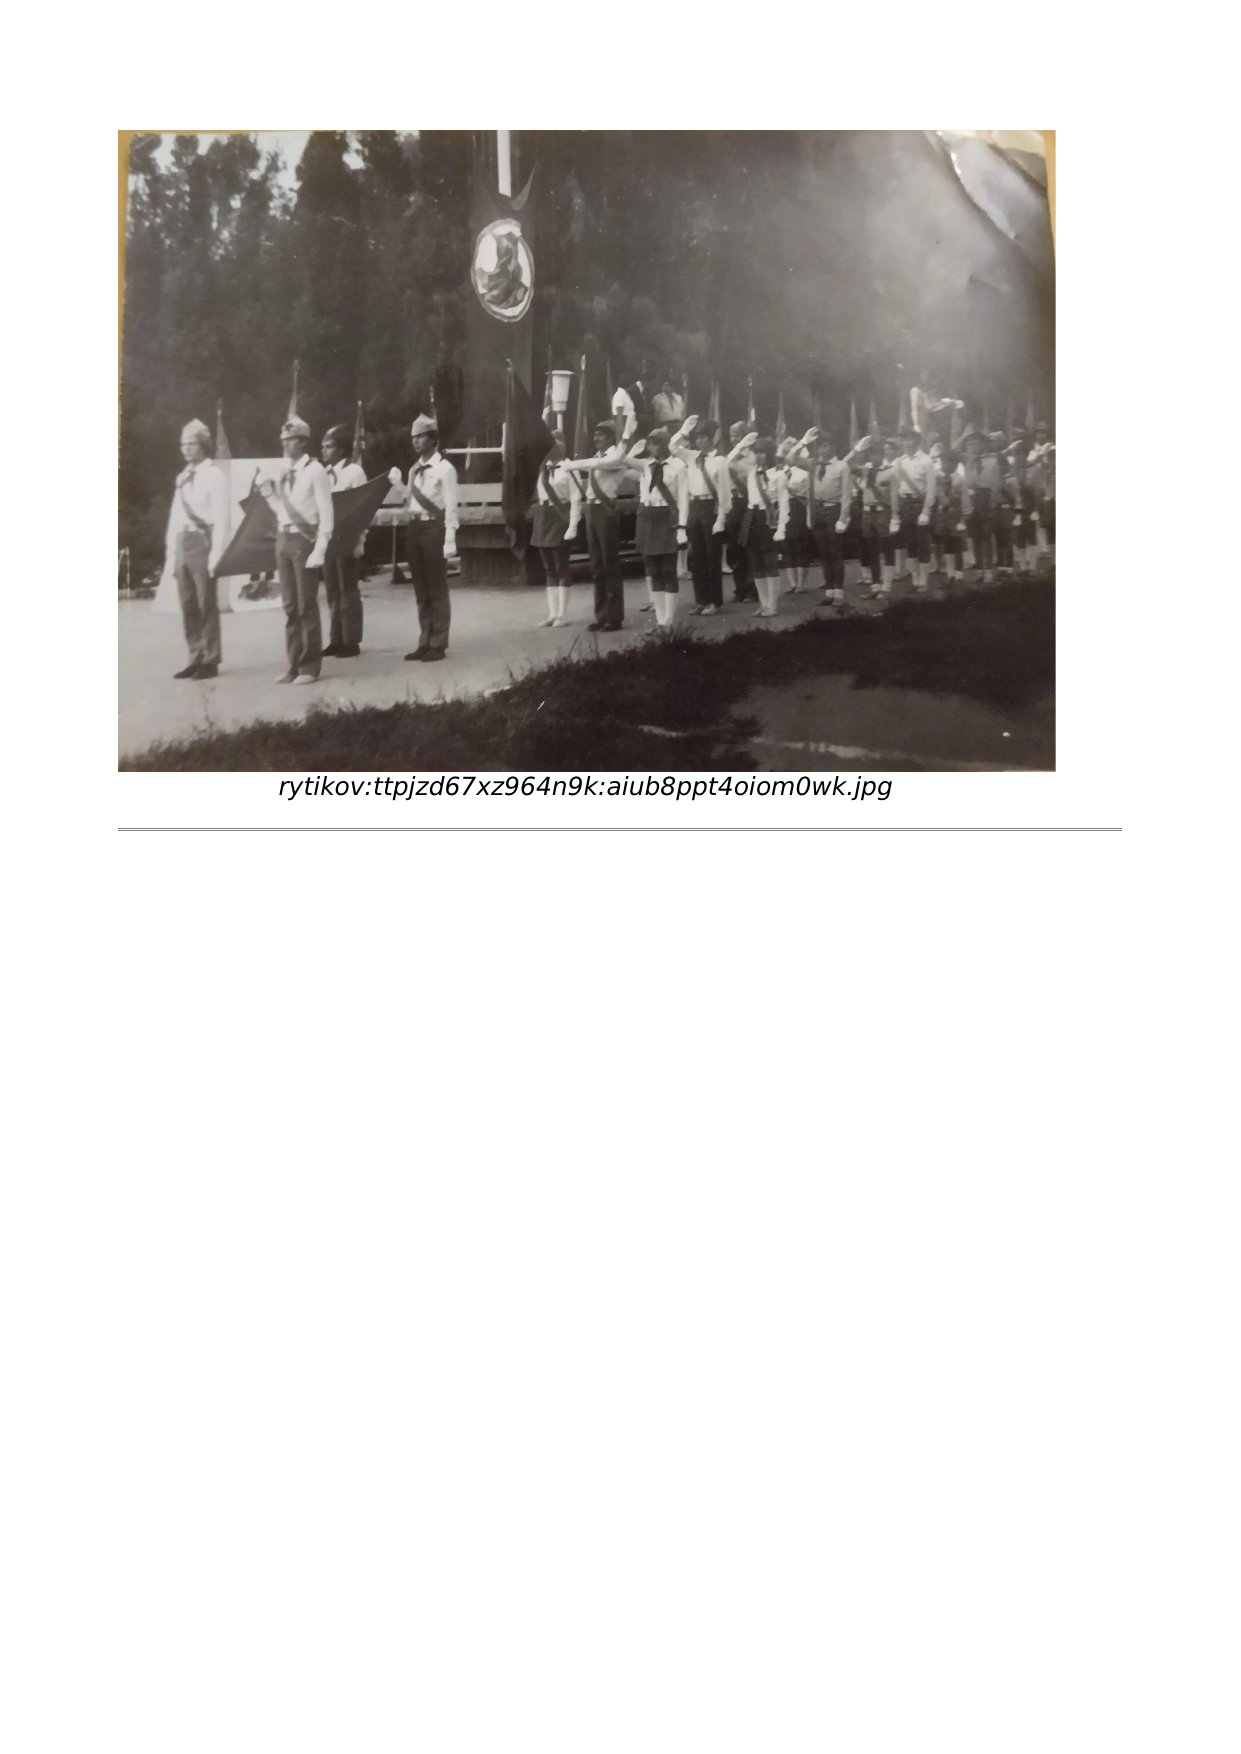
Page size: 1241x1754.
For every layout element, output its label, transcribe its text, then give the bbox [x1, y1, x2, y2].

text rytikov:ttpjzd67xz964n9k:aiub8ppt4oiom0wk.jpg [118, 772, 1056, 801]
picture [118, 130, 1056, 772]
